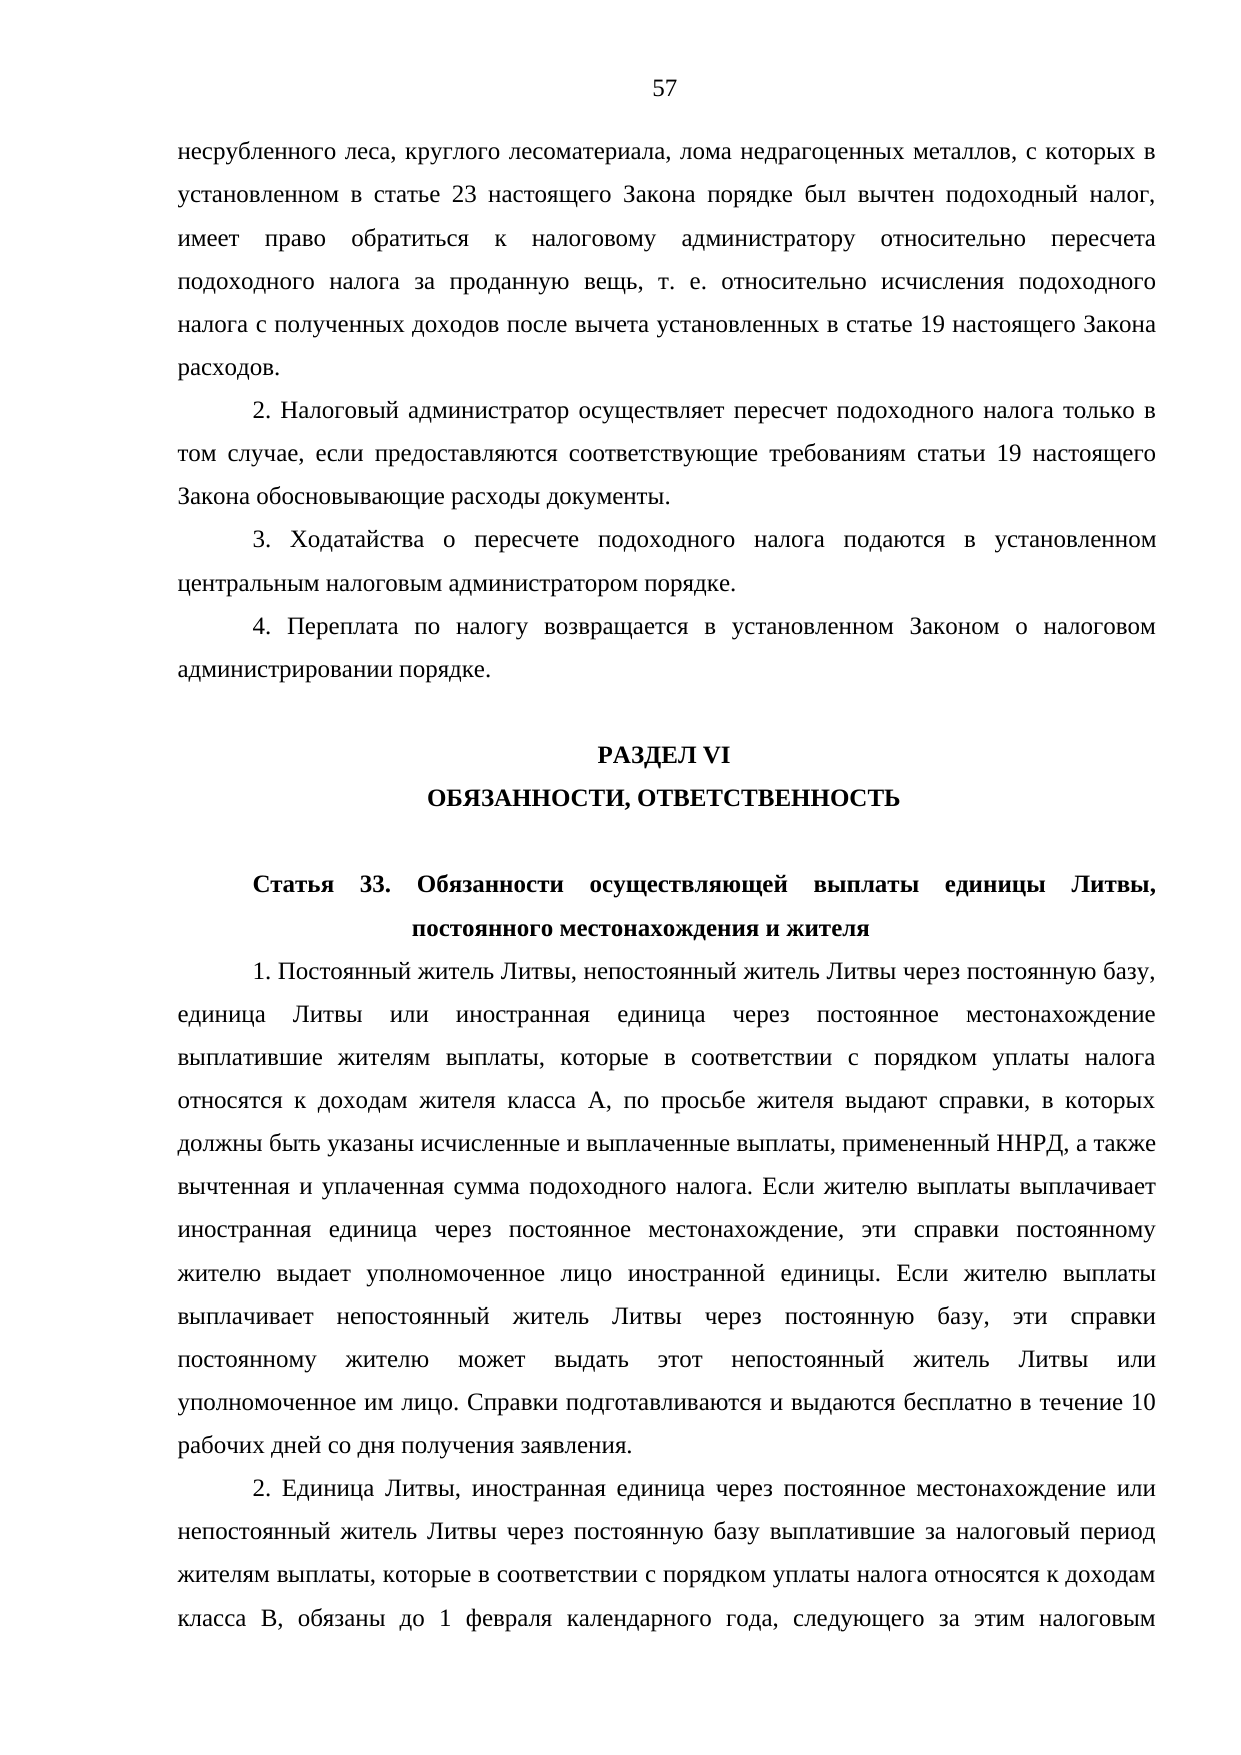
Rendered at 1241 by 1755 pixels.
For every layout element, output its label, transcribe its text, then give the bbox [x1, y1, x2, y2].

text Статья 33. Обязанности осуществляющей выплаты единицы Литвы, постоянного местонахождения и жителя [252, 869, 1157, 941]
text РАЗДЕЛ VI [177, 740, 1157, 769]
text несрубленного леса, круглого лесоматериала, лома недрагоценных металлов, с которых в установленном в статье 23 настоящего Закона порядке был вычтен подоходный налог, имеет право обратиться к налоговому администратору относительно пересчета подоходного налога за проданную вещь, т. е. относительно исчисления подоходного налога с полученных доходов после вычета установленных в статье 19 настоящего Закона расходов. [177, 136, 1157, 381]
text 4. Переплата по налогу возвращается в установленном Законом о налоговом администрировании порядке. [177, 611, 1157, 683]
text 1. Постоянный житель Литвы, непостоянный житель Литвы через постоянную базу, единица Литвы или иностранная единица через постоянное местонахождение выплатившие жителям выплаты, которые в соответствии с порядком уплаты налога относятся к доходам жителя класса А, по просьбе жителя выдают справки, в которых должны быть указаны исчисленные и выплаченные выплаты, примененный ННРД, а также вычтенная и уплаченная сумма подоходного налога. Если жителю выплаты выплачивает иностранная единица через постоянное местонахождение, эти справки постоянному жителю выдает уполномоченное лицо иностранной единицы. Если жителю выплаты выплачивает непостоянный житель Литвы через постоянную базу, эти справки постоянному жителю может выдать этот непостоянный житель Литвы или уполномоченное им лицо. Справки подготавливаются и выдаются бесплатно в течение 10 рабочих дней со дня получения заявления. [177, 956, 1157, 1459]
text ОБЯЗАННОСТИ, ОТВЕТСТВЕННОСТЬ [177, 783, 1157, 812]
text 2. Налоговый администратор осуществляет пересчет подоходного налога только в том случае, если предоставляются соответствующие требованиям статьи 19 настоящего Закона обосновывающие расходы документы. [177, 395, 1157, 510]
text 3. Ходатайства о пересчете подоходного налога подаются в установленном центральным налоговым администратором порядке. [177, 524, 1157, 596]
text 2. Единица Литвы, иностранная единица через постоянное местонахождение или непостоянный житель Литвы через постоянную базу выплатившие за налоговый период жителям выплаты, которые в соответствии с порядком уплаты налога относятся к доходам класса В, обязаны до 1 февраля календарного года, следующего за этим налоговым [177, 1473, 1157, 1631]
